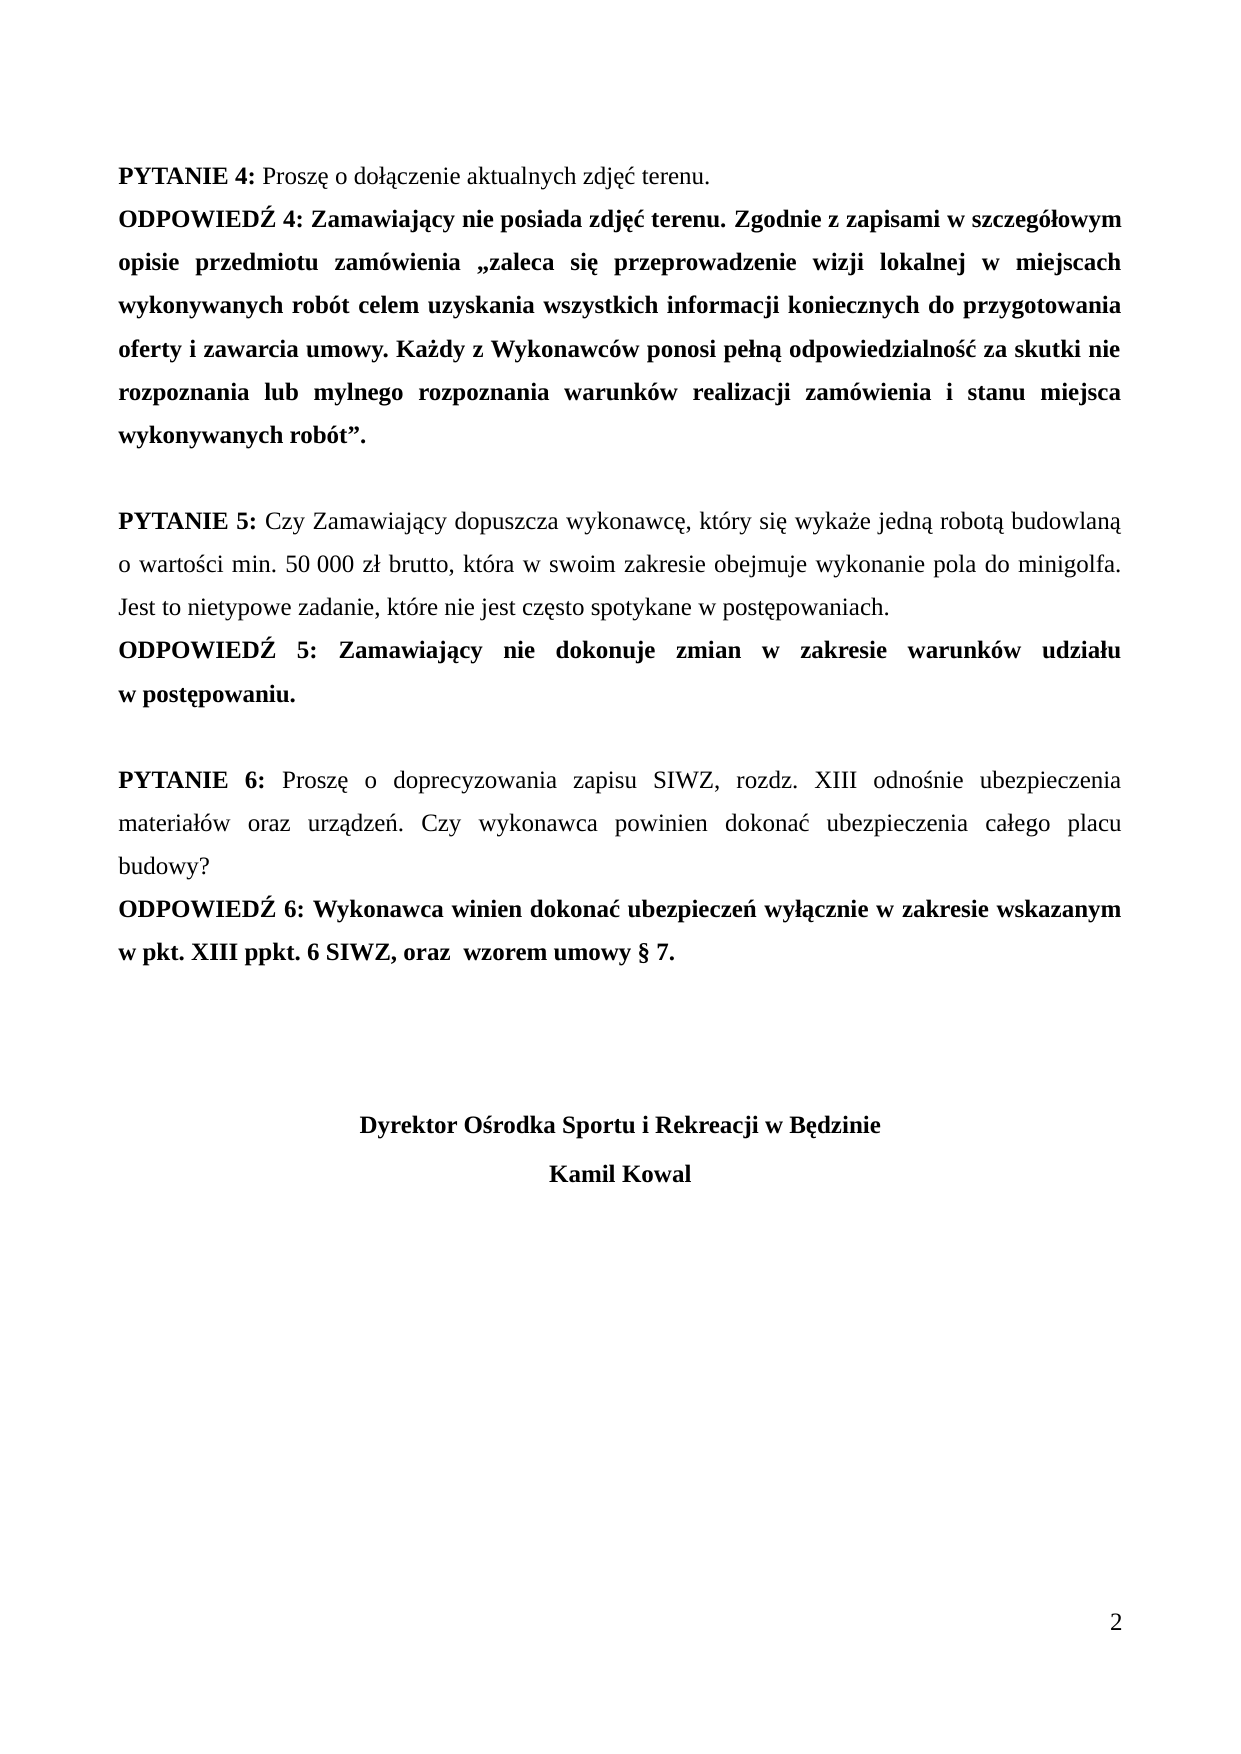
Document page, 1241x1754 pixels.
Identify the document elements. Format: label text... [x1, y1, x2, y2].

text PYTANIE 6: Proszę o doprecyzowania zapisu SIWZ, rozdz. XIII odnośnie ubezpieczenia materiałów oraz urządzeń. Czy wykonawca powinien dokonać ubezpieczenia całego placu budowy? [118, 765, 1122, 880]
text ODPOWIEDŹ 4: Zamawiający nie posiada zdjęć terenu. Zgodnie z zapisami w szczegółowym opisie przedmiotu zamówienia „zaleca się przeprowadzenie wizji lokalnej w miejscach wykonywanych robót celem uzyskania wszystkich informacji koniecznych do przygotowania oferty i zawarcia umowy. Każdy z Wykonawców ponosi pełną odpowiedzialność za skutki nie rozpoznania lub mylnego rozpoznania warunków realizacji zamówienia i stanu miejsca wykonywanych robót”. [118, 204, 1122, 449]
text PYTANIE 4: Proszę o dołączenie aktualnych zdjęć terenu. [118, 161, 1122, 190]
text Dyrektor Ośrodka Sportu i Rekreacji w Będzinie [118, 1110, 1122, 1139]
text ODPOWIEDŹ 6: Wykonawca winien dokonać ubezpieczeń wyłącznie w zakresie wskazanym w pkt. XIII ppkt. 6 SIWZ, oraz wzorem umowy § 7. [118, 894, 1122, 966]
text PYTANIE 5: Czy Zamawiający dopuszcza wykonawcę, który się wykaże jedną robotą budowlaną o wartości min. 50 000 zł brutto, która w swoim zakresie obejmuje wykonanie pola do minigolfa. Jest to nietypowe zadanie, które nie jest często spotykane w postępowaniach. [118, 506, 1122, 621]
text Kamil Kowal [118, 1159, 1122, 1188]
text ODPOWIEDŹ 5: Zamawiający nie dokonuje zmian w zakresie warunków udziału w postępowaniu. [118, 636, 1122, 707]
